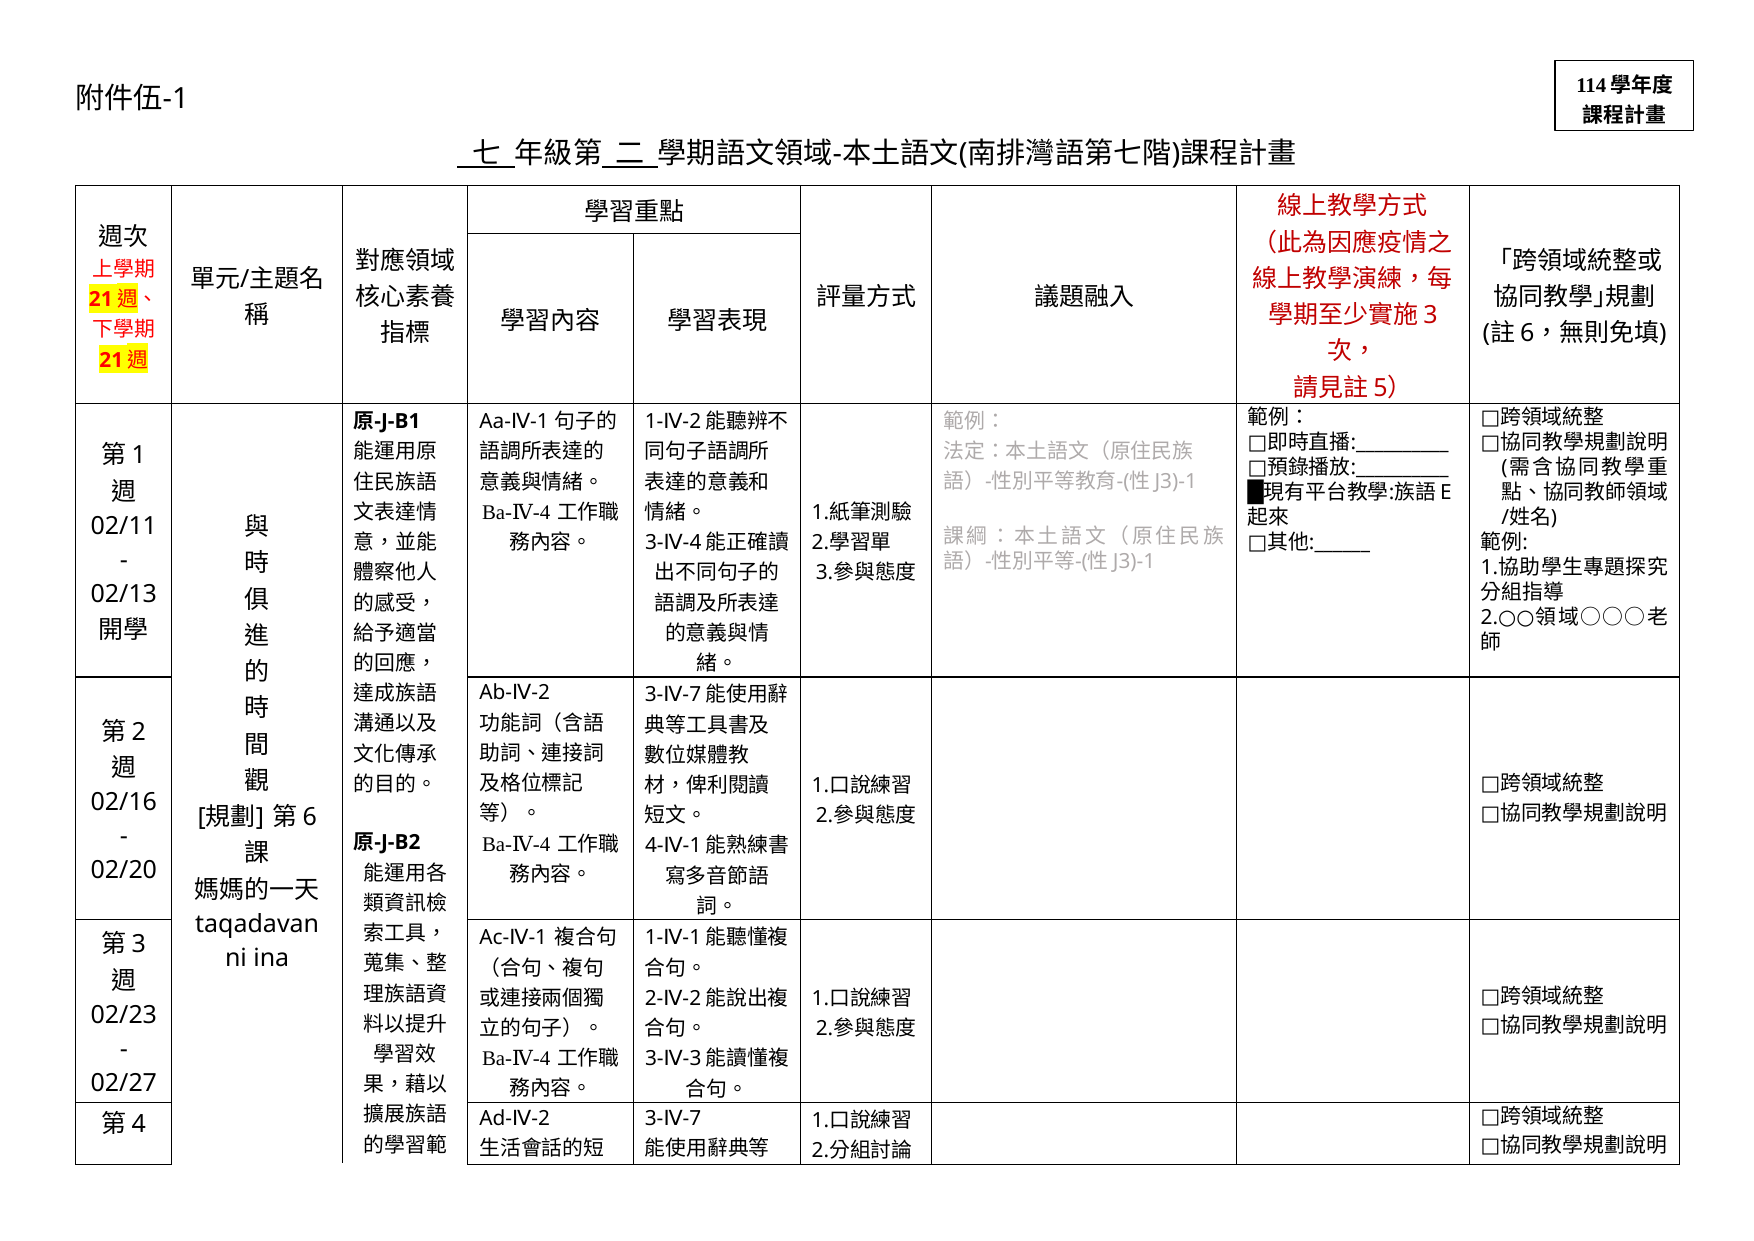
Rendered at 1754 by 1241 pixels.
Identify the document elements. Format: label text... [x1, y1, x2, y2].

table_cell 與 時 俱 進 的 時 間 觀 [規劃] 第6課 媽媽的一天 taqadavan ni ina [172, 404, 342, 1164]
table_cell 原-J-B1 能運用原住民族語文表達情意，並能體察他人的感受，給予適當的回應，達成族語溝通以及文化傳承的目的。 原-J-B2 能運用各類資訊檢索工具，蒐集、整理族語資料以提升學習效果，藉以擴展族語的學習範疇，並轉化成生活應用的能力與素養。 [342, 404, 467, 1164]
table_cell Aa-Ⅳ-1 句子的語調所表達的意義與情緒。 Ba-Ⅳ-4 工作職務內容。 [468, 404, 633, 676]
text 114學年度 [1570, 68, 1679, 98]
table_cell [1237, 678, 1469, 919]
table_cell [1237, 1103, 1469, 1164]
table_header 學習重點 [468, 186, 800, 233]
table_header 單元/主題名稱 [172, 186, 342, 403]
text 課程計畫 [1570, 98, 1679, 123]
table_header 「跨領域統整或 協同教學｣規劃 (註6，無則免填) [1470, 186, 1679, 403]
text 七 年級第 二 學期語文領域-本土語文(南排灣語第七階)課程計畫 [75, 130, 1679, 172]
table_cell 1.口說練習 2.參與態度 [801, 920, 931, 1102]
table_header 評量方式 [801, 186, 931, 403]
table_cell 1.口說練習 2.分組討論 [801, 1103, 931, 1164]
table_cell [1237, 920, 1469, 1102]
table_cell □跨領域統整 □協同教學規劃說明 [1470, 1103, 1679, 1164]
table_cell 1.紙筆測驗 2.學習單 3.參與態度 [801, 404, 931, 676]
table_cell 範例： □即時直播:__________ □預錄播放:__________ █現有平台教學:族語E起來 □其他:______ [1237, 404, 1469, 676]
table_cell 3-Ⅳ-7 能使用辭典等 [634, 1103, 800, 1164]
table_cell □跨領域統整 □協同教學規劃說明(需含協同教學重點、協同教師領域/姓名) 範例: 1.協助學生專題探究分組指導 2.○○領域○○○老師 [1470, 404, 1679, 676]
table_cell Ab-Ⅳ-2 功能詞（含語助詞、連接詞及格位標記等）。 Ba-Ⅳ-4 工作職務內容。 [468, 678, 633, 919]
table_cell Ac-Ⅳ-1 複合句（合句、複句或連接兩個獨立的句子）。 Ba-Ⅳ-4 工作職務內容。 [468, 920, 633, 1102]
table_cell □跨領域統整 □協同教學規劃說明 [1470, 678, 1679, 919]
table_cell [932, 920, 1236, 1102]
text 附件伍-1 [75, 75, 1554, 117]
table_header 線上教學方式 （此為因應疫情之線上教學演練，每學期至少實施3次， 請見註5） [1237, 186, 1469, 403]
table_cell 第1週 02/11-02/13 開學 [76, 404, 171, 676]
table_cell Ad-Ⅳ-2 生活會話的短 [468, 1103, 633, 1164]
table_cell 3-Ⅳ-7能使用辭典等工具書及數位媒體教材，俾利閱讀短文。 4-Ⅳ-1能熟練書寫多音節語詞。 [634, 678, 800, 919]
table_cell 範例： 法定：本土語文（原住民族語）-性別平等教育-(性J3)-1 課綱：本土語文（原住民族語）-性別平等-(性J3)-1 [932, 404, 1236, 676]
table_cell □跨領域統整 □協同教學規劃說明 [1470, 920, 1679, 1102]
table_cell 1-Ⅳ-2能聽辨不同句子語調所表達的意義和情緒。 3-Ⅳ-4能正確讀出不同句子的語調及所表達的意義與情緒。 [634, 404, 800, 676]
table_cell 1.口說練習 2.參與態度 [801, 678, 931, 919]
table_cell 學習內容 [468, 234, 633, 403]
table_cell [932, 678, 1236, 919]
table_cell 學習表現 [634, 234, 800, 403]
table_cell 1-Ⅳ-1能聽懂複合句。 2-Ⅳ-2能說出複合句。 3-Ⅳ-3能讀懂複合句。 [634, 920, 800, 1102]
table_cell [932, 1103, 1236, 1164]
table_cell 第3週 02/23-02/27 [76, 920, 171, 1102]
table_header 對應領域 核心素養 指標 [343, 186, 467, 403]
table_header 議題融入 [932, 186, 1236, 403]
table_cell 第4 [76, 1103, 171, 1164]
table_header 週次 上學期21週、下學期21週 [76, 186, 171, 403]
table_cell 第2週 02/16-02/20 [76, 678, 171, 919]
